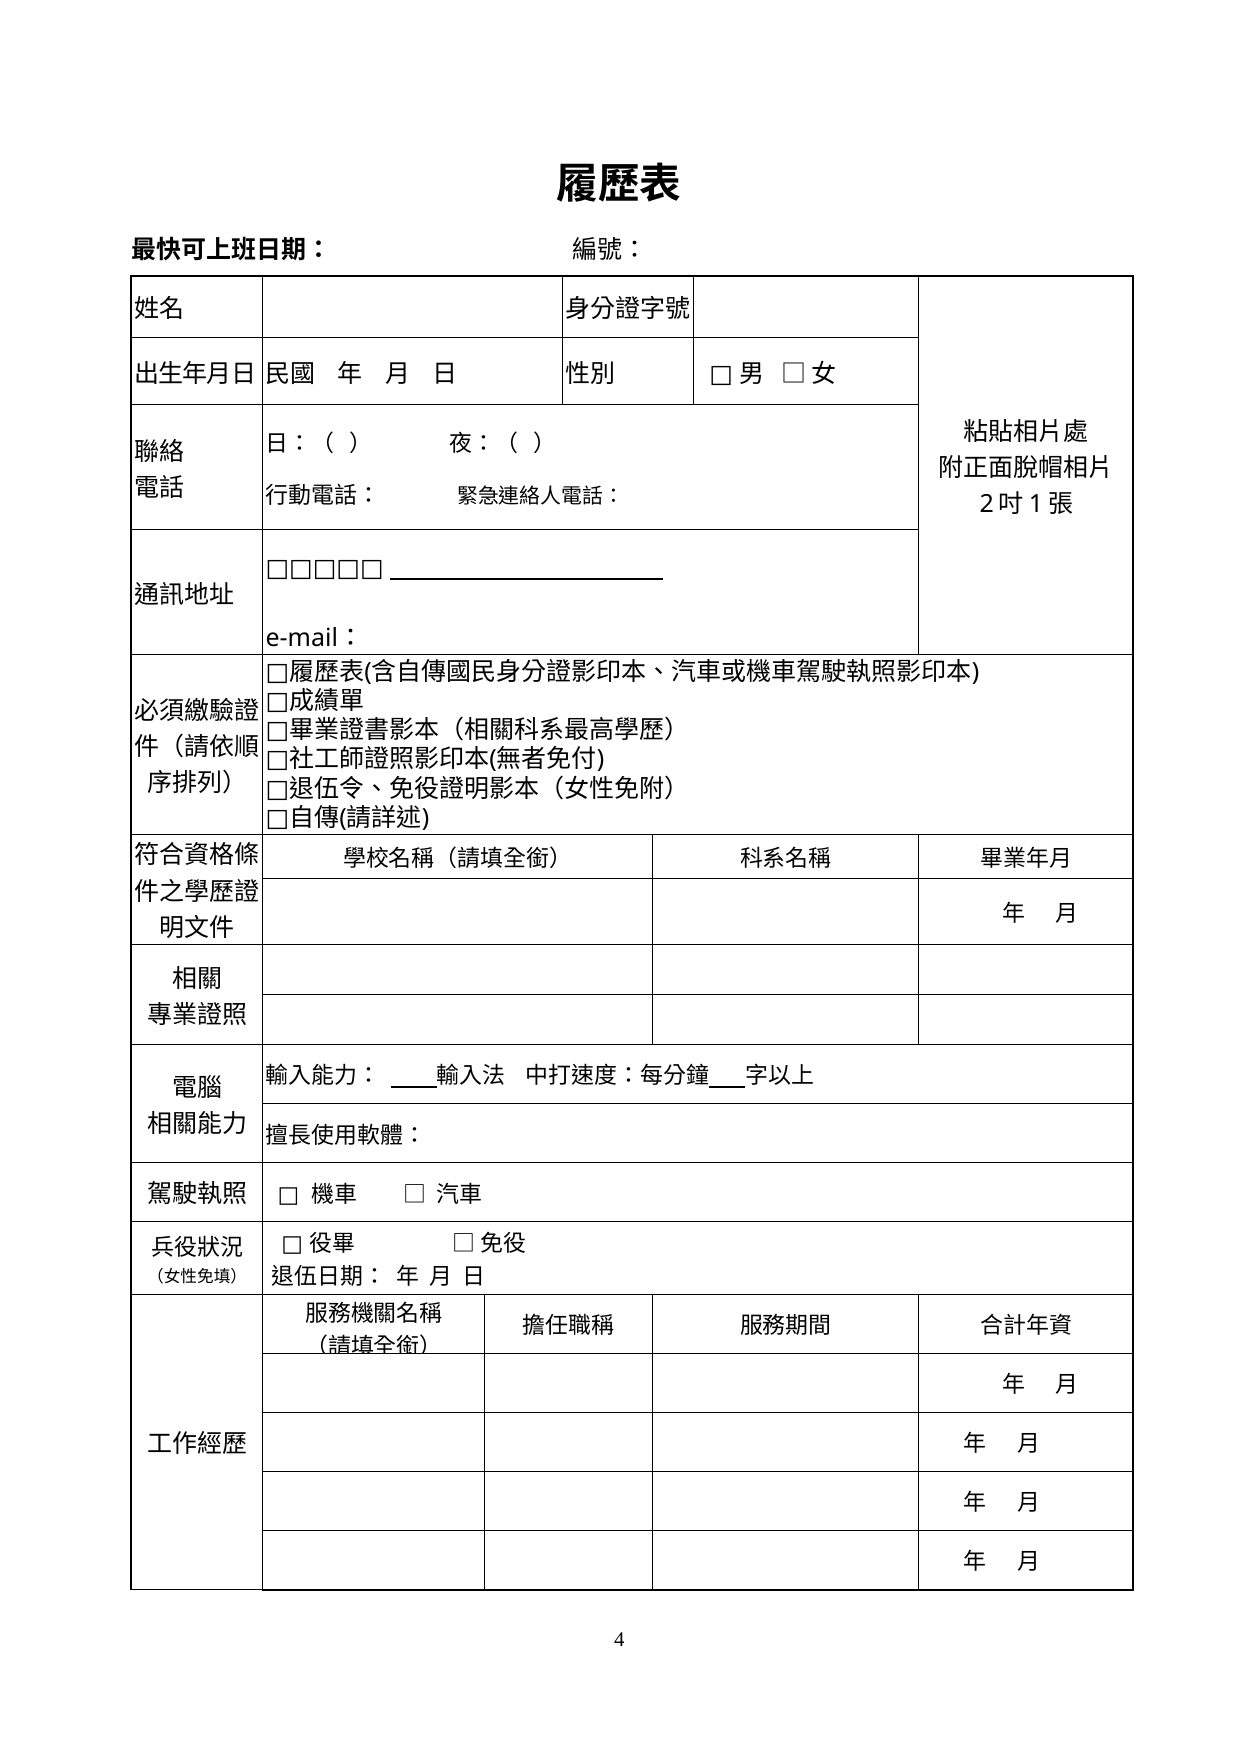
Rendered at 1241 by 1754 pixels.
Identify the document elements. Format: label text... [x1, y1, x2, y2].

table_header [263, 277, 562, 337]
table_cell [263, 1472, 484, 1530]
table_cell 服務期間 [653, 1295, 918, 1352]
table_cell 年 月 [919, 1354, 1132, 1412]
table_cell □□□□□ e-mail： [263, 530, 918, 654]
table_cell [485, 1413, 652, 1471]
table_header 姓名 [132, 277, 262, 337]
table_cell 性別 [563, 338, 693, 404]
table_cell [653, 879, 918, 944]
table_header 身分證字號 [563, 277, 693, 337]
table_cell □ 機車 □ 汽車 [263, 1163, 1132, 1221]
table_cell [919, 995, 1132, 1044]
table_cell □ 役畢 □ 免役 退伍日期： 年 月 日 [263, 1222, 1132, 1293]
table_cell 符合資格條件之學歷證明文件 [132, 835, 262, 944]
table_cell 年 月 [919, 1413, 1132, 1471]
table_cell [263, 1354, 484, 1412]
table_header 粘貼相片處 附正面脫帽相片 2吋1張 [919, 277, 1132, 654]
table_cell [263, 1413, 484, 1471]
table_cell 科系名稱 [653, 835, 918, 878]
table_cell 年 月 [919, 1531, 1132, 1589]
table_cell 電腦 相關能力 [132, 1045, 262, 1162]
table_cell [485, 1354, 652, 1412]
table_cell 工作經歷 [132, 1295, 262, 1589]
table_cell [653, 945, 918, 994]
table_cell 必須繳驗證件（請依順序排列） [132, 655, 262, 834]
table_cell 日：（ ） 夜：（ ） 行動電話： 緊急連絡人電話： [263, 405, 918, 529]
table_cell [653, 1472, 918, 1530]
text 最快可上班日期： 編號： [131, 229, 1106, 265]
table_cell [653, 1531, 918, 1589]
table_cell 通訊地址 [132, 530, 262, 654]
table_cell 擔任職稱 [485, 1295, 652, 1352]
table_cell 兵役狀況 （女性免填） [132, 1222, 262, 1293]
table_cell [263, 995, 652, 1044]
table_cell 民國 年 月 日 [263, 338, 562, 404]
table_cell 聯絡 電話 [132, 405, 262, 529]
table_cell 擅長使用軟體： [263, 1104, 1132, 1162]
table_cell [653, 1354, 918, 1412]
table_cell [263, 1531, 484, 1589]
table_cell 年 月 [919, 879, 1132, 944]
table_cell 駕駛執照 [132, 1163, 262, 1221]
table_cell □履歷表(含自傳國民身分證影印本、汽車或機車駕駛執照影印本) □成績單 □畢業證書影本（相關科系最高學歷） □社工師證照影印本(無者免付) □退伍令、免役證明影本（女性免附） □自傳(請詳述) [263, 655, 1132, 834]
table_cell [263, 945, 652, 994]
table_cell [263, 879, 652, 944]
table_cell □ 男 □ 女 [694, 338, 918, 404]
table_cell 畢業年月 [919, 835, 1132, 878]
table_cell [485, 1472, 652, 1530]
table_cell 合計年資 [919, 1295, 1132, 1352]
table_cell 出生年月日 [132, 338, 262, 404]
table_cell 年 月 [919, 1472, 1132, 1530]
table_cell [653, 995, 918, 1044]
table_header [694, 277, 918, 337]
table_cell 學校名稱（請填全銜） [263, 835, 652, 878]
table_cell [653, 1413, 918, 1471]
table_cell 相關 專業證照 [132, 945, 262, 1044]
table_cell 服務機關名稱 （請填全銜） [263, 1295, 484, 1352]
table_cell [919, 945, 1132, 994]
table_cell 輸入能力： 輸入法 中打速度：每分鐘 字以上 [263, 1045, 1132, 1103]
text 履歷表 [131, 150, 1106, 210]
table_cell [485, 1531, 652, 1589]
